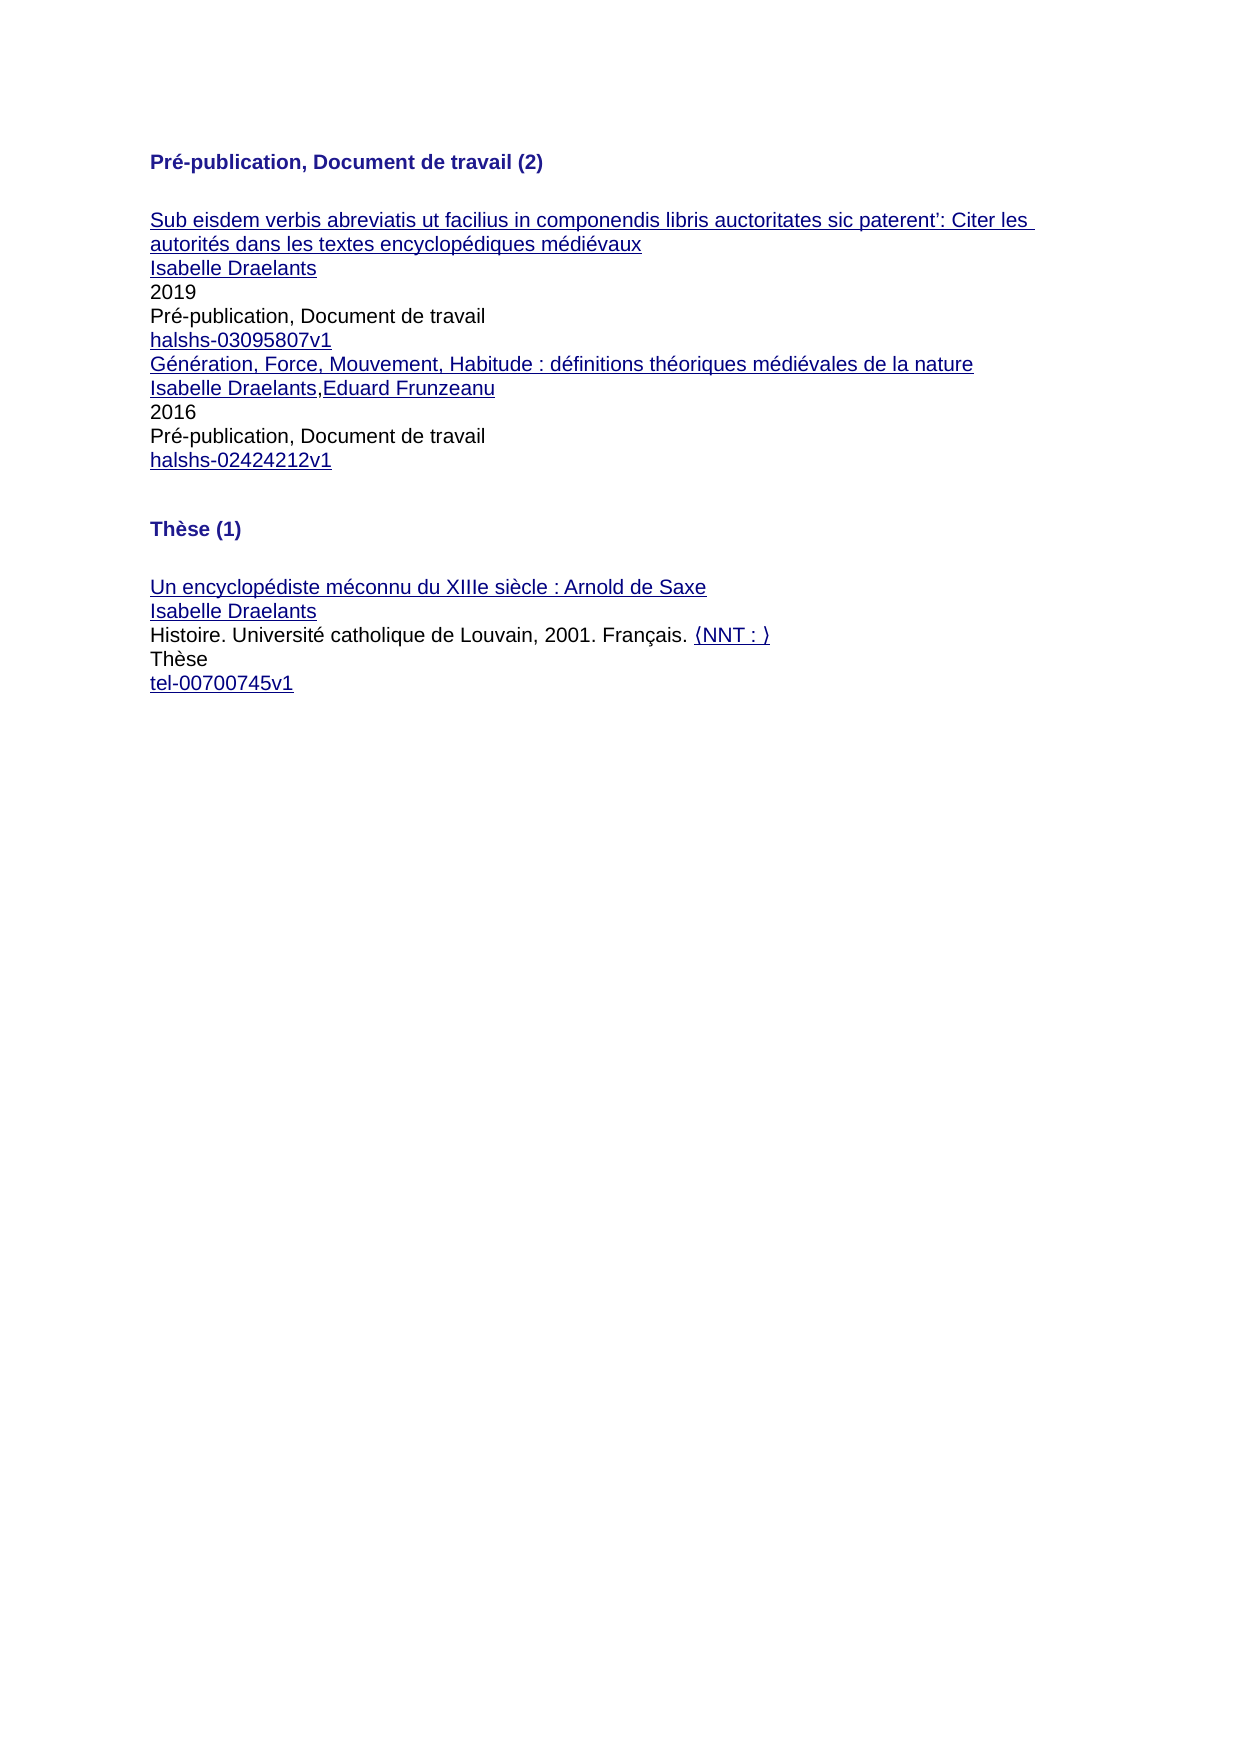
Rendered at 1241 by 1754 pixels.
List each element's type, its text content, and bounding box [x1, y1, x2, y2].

subtitle Thèse (1) [150, 517, 1090, 541]
table_cell Génération, Force, Mouvement, Habitude : définitions théoriques médiévales de la nature Isabelle Draelants,Eduard Frunzeanu 2016 Pré-publication, Document de travail halshs-02424212v1 [150, 352, 1090, 472]
table_header Sub eisdem verbis abreviatis ut facilius in componendis libris auctoritates sic paterent’: Citer les autorités dans les textes encyclopédiques médiévaux Isabelle Draelants 2019 Pré-publication, Document de travail halshs-03095807v1 [150, 208, 1090, 352]
table_header Un encyclopédiste méconnu du XIIIe siècle : Arnold de Saxe Isabelle Draelants Histoire. Université catholique de Louvain, 2001. Français. ⟨NNT : ⟩ Thèse tel-00700745v1 [150, 575, 1090, 695]
subtitle Pré-publication, Document de travail (2) [150, 150, 1090, 174]
